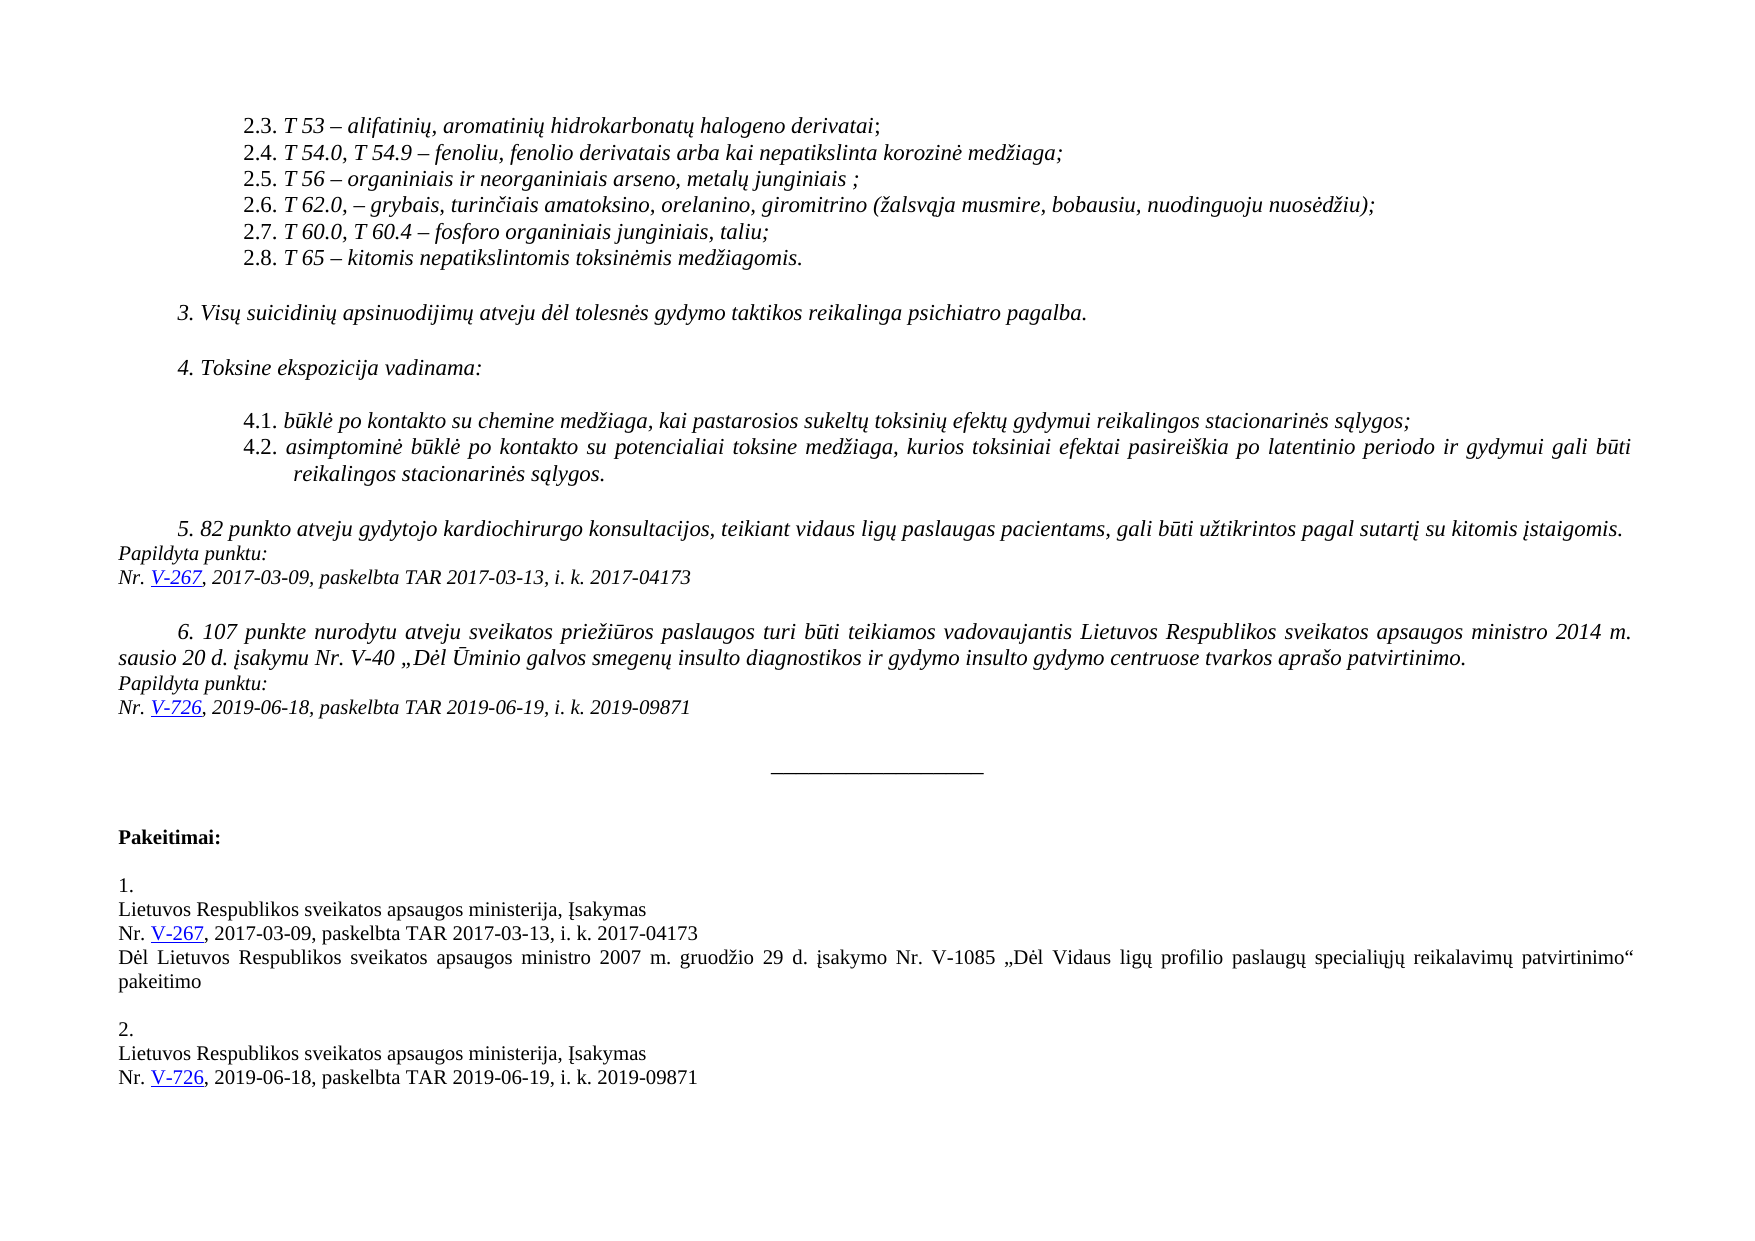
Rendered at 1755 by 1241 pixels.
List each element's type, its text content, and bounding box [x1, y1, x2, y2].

text 2.7. T 60.0, T 60.4 – fosforo organiniais junginiais, taliu; [243, 218, 1636, 244]
text 6. 107 punkte nurodytu atveju sveikatos priežiūros paslaugos turi būti teikiamos vadovaujantis Lietuvos Respublikos sveikatos apsaugos ministro 2014 m. sausio 20 d. įsakymu Nr. V-40 „Dėl Ūminio galvos smegenų insulto diagnostikos ir gydymo insulto gydymo centruose tvarkos aprašo patvirtinimo. [118, 618, 1636, 671]
text Lietuvos Respublikos sveikatos apsaugos ministerija, Įsakymas [118, 897, 1636, 921]
text 2. [118, 1017, 1636, 1041]
text Pakeitimai: [118, 824, 1636, 849]
text _________________ [118, 748, 1636, 776]
text 3. Visų suicidinių apsinuodijimų atveju dėl tolesnės gydymo taktikos reikalinga psichiatro pagalba. [118, 299, 1636, 326]
text Nr. V-726, 2019-06-18, paskelbta TAR 2019-06-19, i. k. 2019-09871 [118, 1065, 1636, 1089]
text Papildyta punktu: [118, 671, 1636, 695]
text Nr. V-267, 2017-03-09, paskelbta TAR 2017-03-13, i. k. 2017-04173 [118, 921, 1636, 945]
text 1. [118, 873, 1636, 897]
text 2.5. T 56 – organiniais ir neorganiniais arseno, metalų junginiais ; [243, 165, 1636, 191]
text Dėl Lietuvos Respublikos sveikatos apsaugos ministro 2007 m. gruodžio 29 d. įsakymo Nr. V-1085 „Dėl Vidaus ligų profilio paslaugų specialiųjų reikalavimų patvirtinimo“ pakeitimo [118, 945, 1636, 993]
text 2.4. T 54.0, T 54.9 – fenoliu, fenolio derivatais arba kai nepatikslinta korozinė medžiaga; [243, 139, 1636, 165]
text 4.1. būklė po kontakto su chemine medžiaga, kai pastarosios sukeltų toksinių efektų gydymui reikalingos stacionarinės sąlygos; [243, 407, 1636, 433]
text 5. 82 punkto atveju gydytojo kardiochirurgo konsultacijos, teikiant vidaus ligų paslaugas pacientams, gali būti užtikrintos pagal sutartį su kitomis įstaigomis. [118, 515, 1636, 541]
text Nr. V-726, 2019-06-18, paskelbta TAR 2019-06-19, i. k. 2019-09871 [118, 695, 1636, 719]
text Nr. V-267, 2017-03-09, paskelbta TAR 2017-03-13, i. k. 2017-04173 [118, 565, 1636, 589]
text Papildyta punktu: [118, 541, 1636, 565]
text 2.3. T 53 – alifatinių, aromatinių hidrokarbonatų halogeno derivatai; [243, 112, 1636, 139]
text Lietuvos Respublikos sveikatos apsaugos ministerija, Įsakymas [118, 1041, 1636, 1065]
text 4.2. asimptominė būklė po kontakto su potencialiai toksine medžiaga, kurios toksiniai efektai pasireiškia po latentinio periodo ir gydymui gali būti reikalingos stacionarinės sąlygos. [243, 433, 1636, 486]
text 2.6. T 62.0, – grybais, turinčiais amatoksino, orelanino, giromitrino (žalsvąja musmire, bobausiu, nuodinguoju nuosėdžiu); [243, 191, 1636, 218]
text 4. Toksine ekspozicija vadinama: [118, 354, 1636, 381]
text 2.8. T 65 – kitomis nepatikslintomis toksinėmis medžiagomis. [243, 244, 1636, 271]
